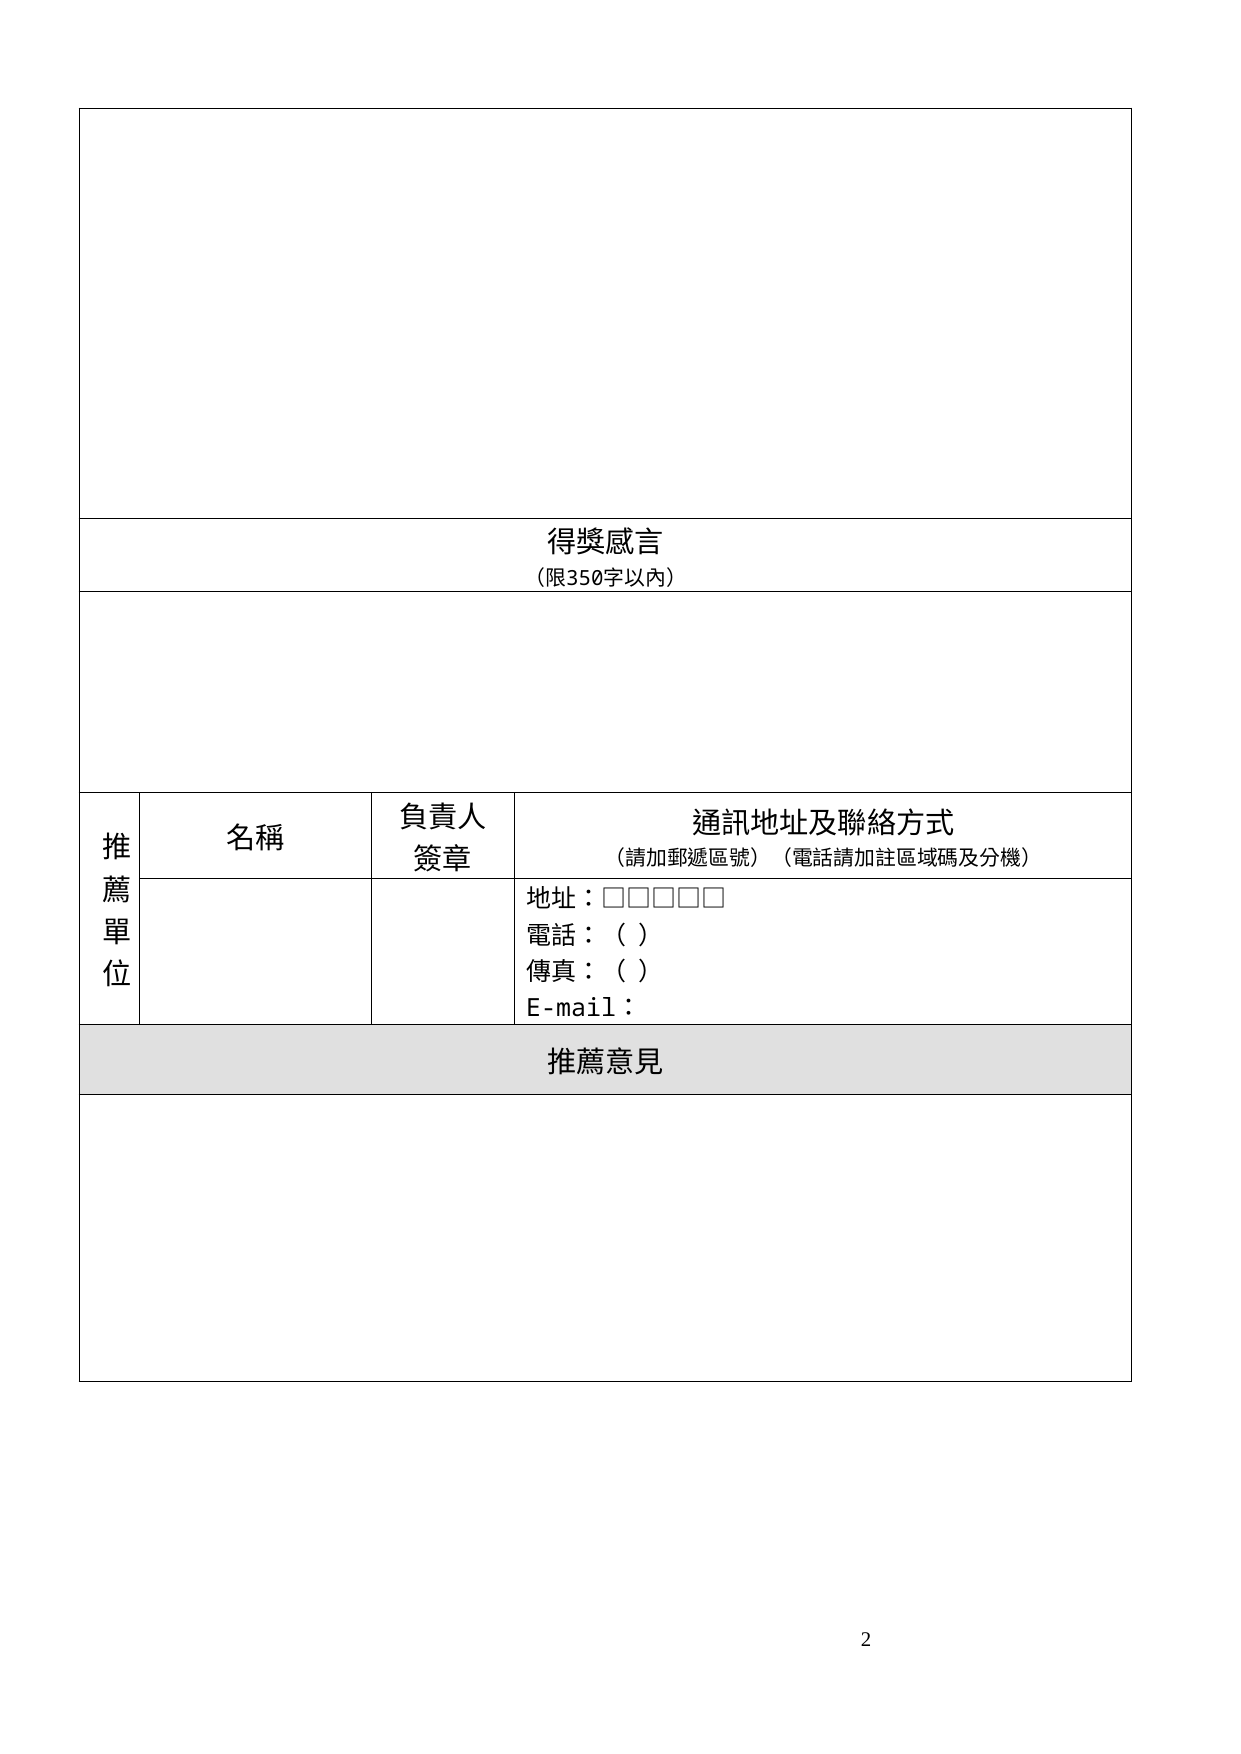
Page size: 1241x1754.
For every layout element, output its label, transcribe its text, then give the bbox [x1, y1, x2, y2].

table_cell 推薦單位 [80, 793, 139, 1024]
table_cell 得獎感言 （限350字以內） [80, 519, 1131, 591]
table_cell 地址：□□□□□ 電話：（ ） 傳真：（ ） E-mail： [515, 879, 1131, 1024]
table_cell 名稱 [140, 793, 371, 878]
table_cell 負責人 簽章 [372, 793, 514, 878]
table_cell [80, 109, 1131, 517]
table_cell [140, 879, 371, 1024]
table_cell 通訊地址及聯絡方式 （請加郵遞區號）（電話請加註區域碼及分機） [515, 793, 1131, 878]
table_cell 推薦意見 [80, 1025, 1131, 1094]
table_cell [372, 879, 514, 1024]
table_cell [80, 1095, 1131, 1381]
table_cell [80, 592, 1131, 792]
